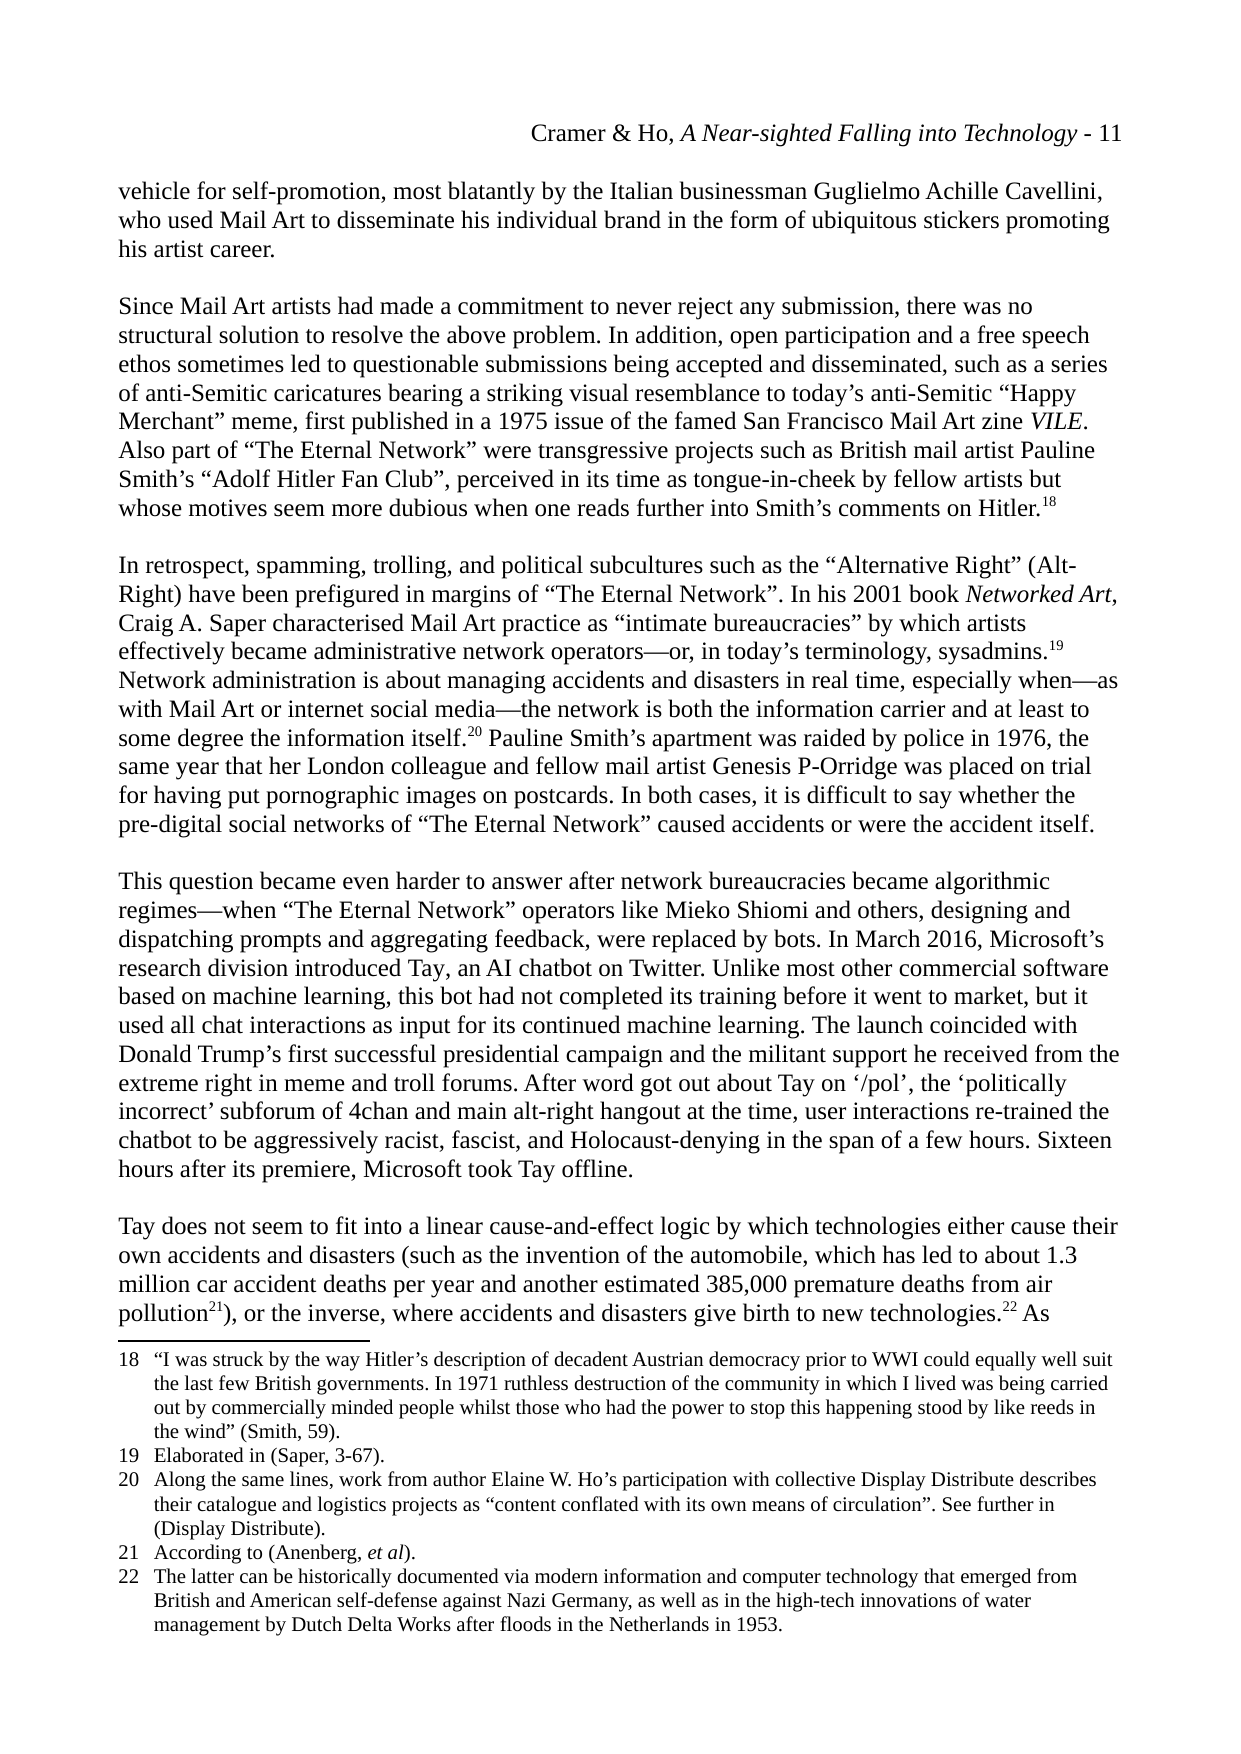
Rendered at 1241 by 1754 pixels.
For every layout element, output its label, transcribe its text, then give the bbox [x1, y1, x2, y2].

text Since Mail Art artists had made a commitment to never reject any submission, there was no structural solution to resolve the above problem. In addition, open participation and a free speech ethos sometimes led to questionable submissions being accepted and disseminated, such as a series of anti-Semitic caricatures bearing a striking visual resemblance to today’s anti-Semitic “Happy Merchant” meme, first published in a 1975 issue of the famed San Francisco Mail Art zine VILE. Also part of “The Eternal Network” were transgressive projects such as British mail artist Pauline Smith’s “Adolf Hitler Fan Club”, perceived in its time as tongue-in-cheek by fellow artists but whose motives seem more dubious when one reads further into Smith’s comments on Hitler. [118, 291, 1122, 521]
text Tay does not seem to fit into a linear cause-and-effect logic by which technologies either cause their own accidents and disasters (such as the invention of the automobile, which has led to about 1.3 million car accident deaths per year and another estimated 385,000 premature deaths from air pollution), or the inverse, where accidents and disasters give birth to new technologies. As radically open feedback systems that process their own networks in largely unprotected ways, both Tay and Mail Art could be said to be simultaneous causes and effects of accidents. Their constructions are recipes for disaster, to the point where it becomes impossible to distinguish what exactly is technology and what is accident. In the case of Mail Art (but not of Microsoft), this recipe and its possible consequences were even consciously chosen by artists as radical experiments that can be traced back to Fluxus, via John Cage and other composers, or even the aleatoric compositions of Kircher. [118, 1211, 1122, 1326]
text In retrospect, spamming, trolling, and political subcultures such as the “Alternative Right” (Alt-Right) have been prefigured in margins of “The Eternal Network”. In his 2001 book Networked Art, Craig A. Saper characterised Mail Art practice as “intimate bureaucracies” by which artists effectively became administrative network operators—or, in today’s terminology, sysadmins. Network administration is about managing accidents and disasters in real time, especially when—as with Mail Art or internet social media—the network is both the information carrier and at least to some degree the information itself. Pauline Smith’s apartment was raided by police in 1976, the same year that her London colleague and fellow mail artist Genesis P-Orridge was placed on trial for having put pornographic images on postcards. In both cases, it is difficult to say whether the pre-digital social networks of “The Eternal Network” caused accidents or were the accident itself. [118, 550, 1122, 838]
text According to (Anenberg, et al). [118, 1539, 1122, 1564]
text “I was struck by the way Hitler’s description of decadent Austrian democracy prior to WWI could equally well suit the last few British governments. In 1971 ruthless destruction of the community in which I lived was being carried out by commercially minded people whilst those who had the power to stop this happening stood by like reeds in the wind” (Smith, 59). [118, 1347, 1122, 1443]
text Elaborated in (Saper, 3-67). [118, 1443, 1122, 1467]
text This question became even harder to answer after network bureaucracies became algorithmic regimes—when “The Eternal Network” operators like Mieko Shiomi and others, designing and dispatching prompts and aggregating feedback, were replaced by bots. In March 2016, Microsoft’s research division introduced Tay, an AI chatbot on Twitter. Unlike most other commercial software based on machine learning, this bot had not completed its training before it went to market, but it used all chat interactions as input for its continued machine learning. The launch coincided with Donald Trump’s first successful presidential campaign and the militant support he received from the extreme right in meme and troll forums. After word got out about Tay on ‘/pol’, the ‘politically incorrect’ subforum of 4chan and main alt-right hangout at the time, user interactions re-trained the chatbot to be aggressively racist, fascist, and Holocaust-denying in the span of a few hours. Sixteen hours after its premiere, Microsoft took Tay offline. [118, 866, 1122, 1183]
text The latter can be historically documented via modern information and computer technology that emerged from British and American self-defense against Nazi Germany, as well as in the high-tech innovations of water management by Dutch Delta Works after floods in the Netherlands in 1953. [118, 1564, 1122, 1636]
text Along the same lines, work from author Elaine W. Ho’s participation with collective Display Distribute describes their catalogue and logistics projects as “content conflated with its own means of circulation”. See further in (Display Distribute). [118, 1467, 1122, 1539]
text vehicle for self-promotion, most blatantly by the Italian businessman Guglielmo Achille Cavellini, who used Mail Art to disseminate his individual brand in the form of ubiquitous stickers promoting his artist career. [118, 176, 1122, 263]
